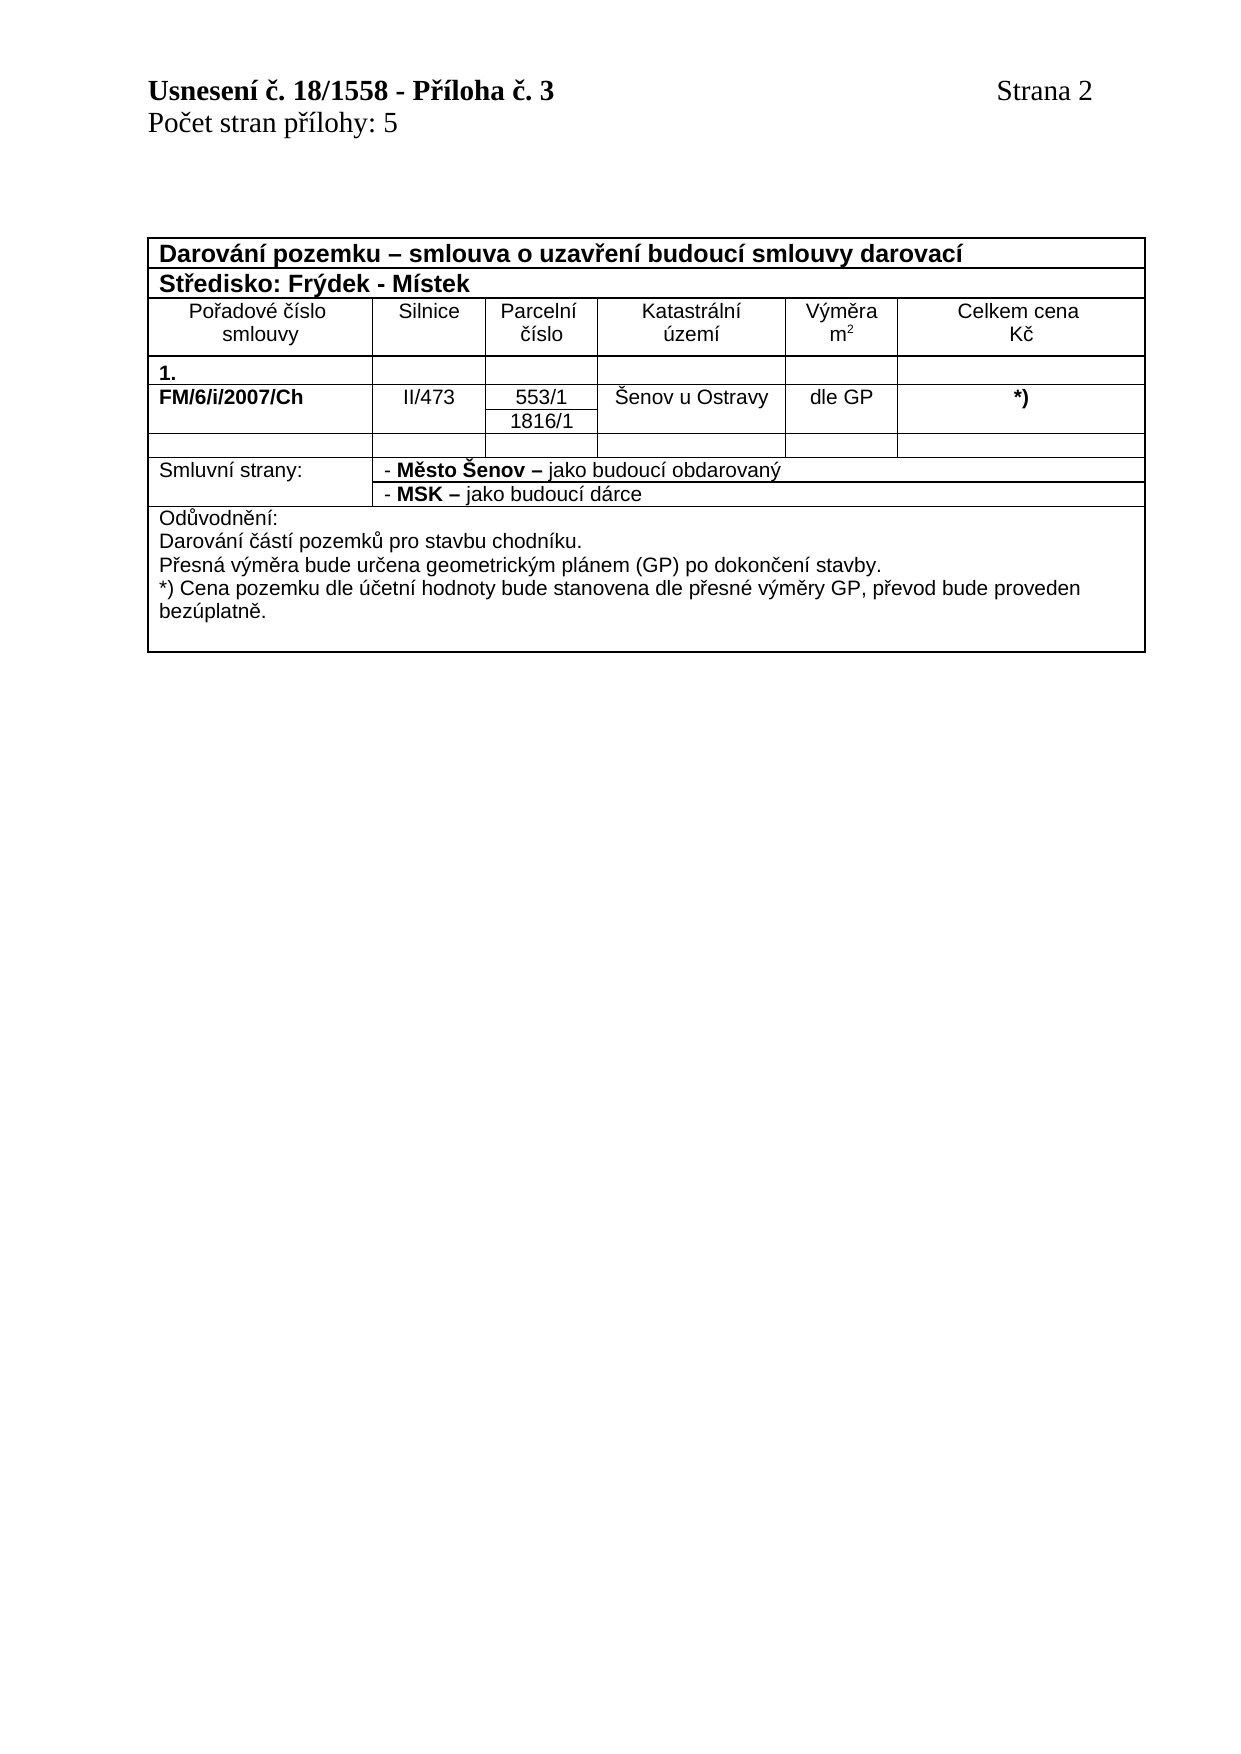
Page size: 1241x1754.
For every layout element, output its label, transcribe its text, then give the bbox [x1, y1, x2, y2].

table_cell Šenov u Ostravy [598, 385, 785, 433]
table_cell Silnice [373, 299, 485, 354]
table_cell 1816/1 [486, 410, 597, 433]
table_cell Parcelní číslo [486, 299, 597, 354]
table_cell [898, 434, 1144, 457]
table_cell [598, 434, 785, 457]
table_cell Smluvní strany: [149, 458, 372, 506]
table_cell dle GP [786, 385, 897, 433]
table_cell - MSK – jako budoucí dárce [373, 483, 1144, 506]
table_cell FM/6/i/2007/Ch [149, 385, 372, 433]
table_cell [373, 357, 485, 384]
table_cell 1. [149, 357, 372, 384]
table_cell [486, 434, 597, 457]
table_cell [898, 357, 1144, 384]
table_header - Město Šenov – jako budoucí obdarovaný [373, 458, 1144, 481]
table_header Darování pozemku – smlouva o uzavření budoucí smlouvy darovací [149, 239, 1144, 267]
table_cell Odůvodnění: Darování částí pozemků pro stavbu chodníku. Přesná výměra bude určena geometrickým plánem (GP) po dokončení stavby. *) Cena pozemku dle účetní hodnoty bude stanovena dle přesné výměry GP, převod bude proveden bezúplatně. [149, 507, 1144, 651]
table_cell [486, 357, 597, 384]
table_cell [149, 434, 372, 457]
table_cell [786, 434, 897, 457]
table_cell Výměra m2 [786, 299, 897, 354]
table_cell Pořadové číslo smlouvy [149, 299, 372, 354]
table_cell [373, 434, 485, 457]
table_cell [786, 357, 897, 384]
table_cell *) [898, 385, 1144, 433]
table_cell Celkem cena Kč [898, 299, 1144, 354]
table_cell Katastrální území [598, 299, 785, 354]
table_cell II/473 [373, 385, 485, 433]
table_cell [598, 357, 785, 384]
table_header 553/1 [486, 385, 597, 409]
table_cell Středisko: Frýdek - Místek [149, 269, 1144, 297]
